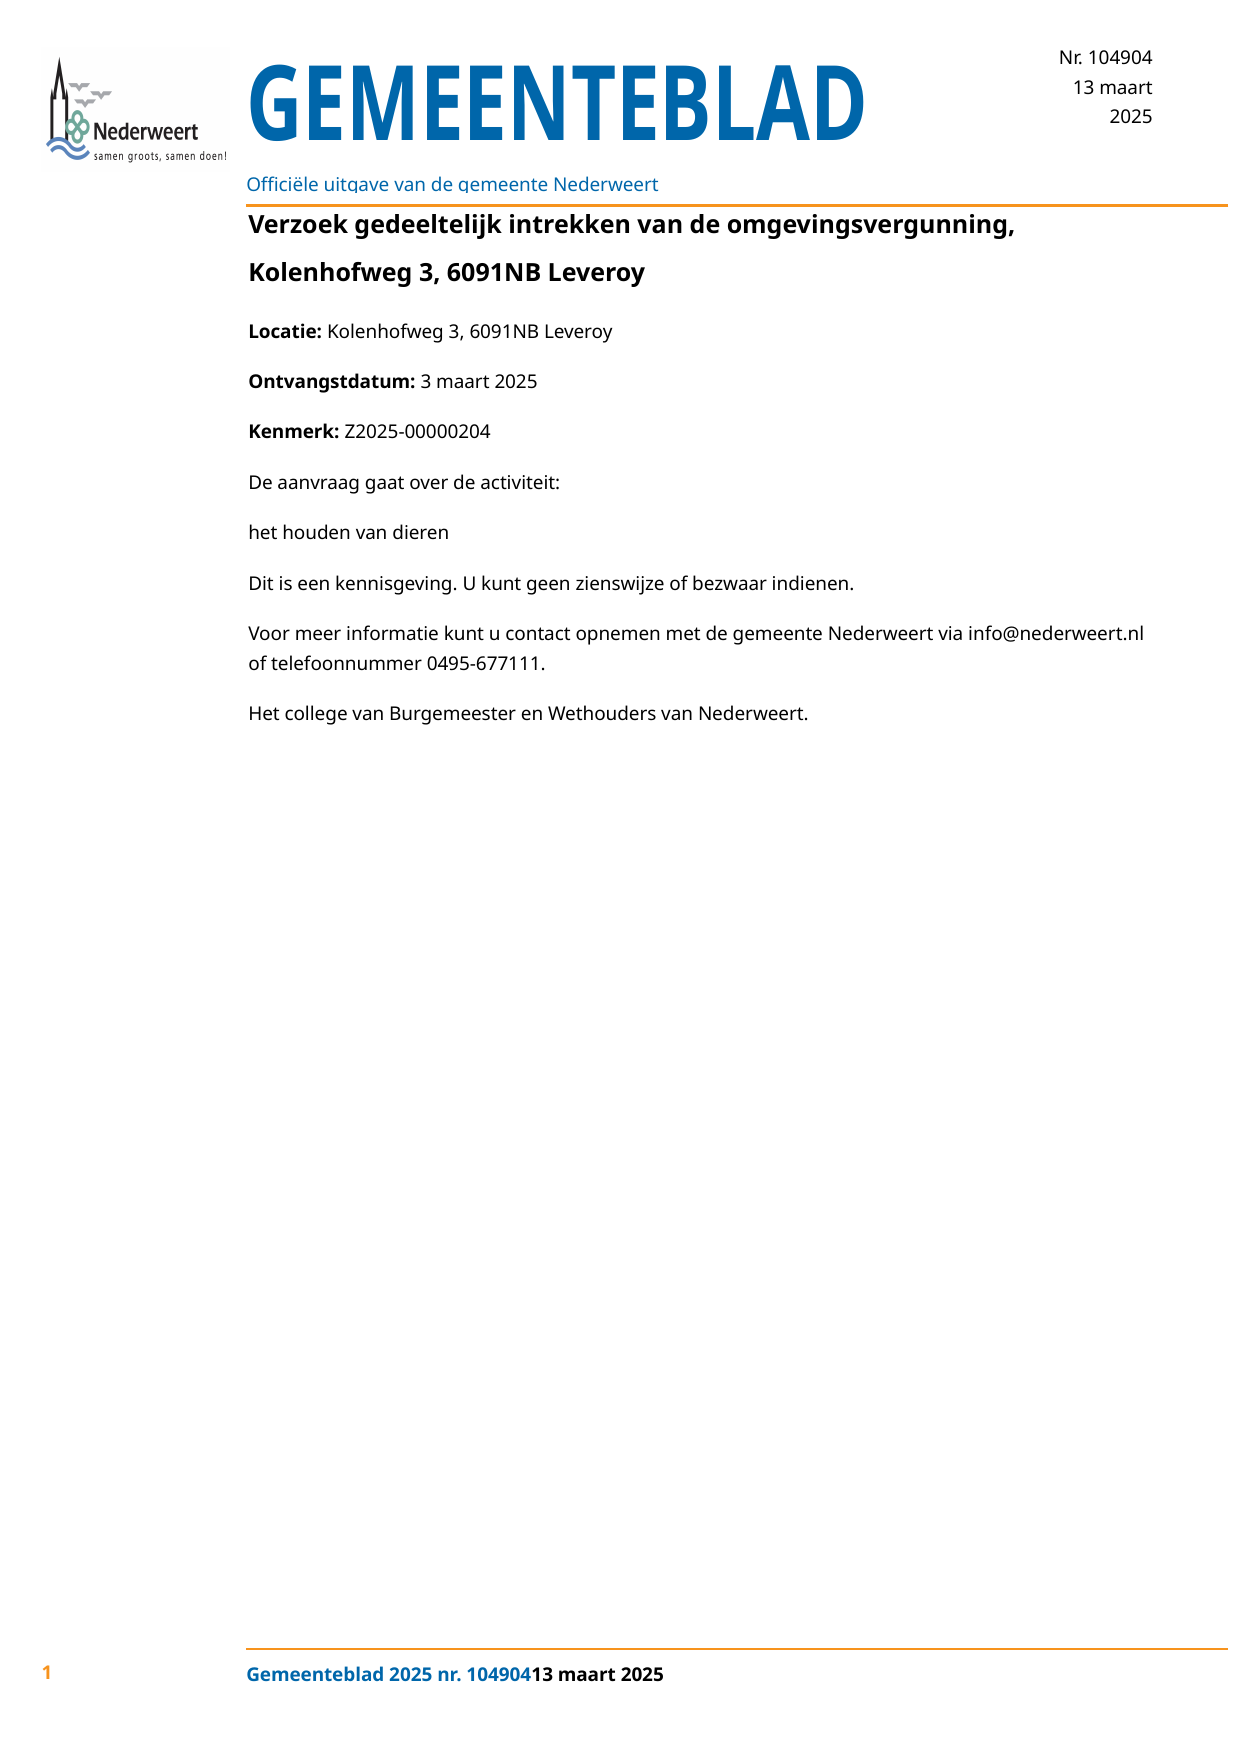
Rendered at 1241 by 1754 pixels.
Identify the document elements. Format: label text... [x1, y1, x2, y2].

text Het college van Burgemeester en Wethouders van Nederweert. [248, 700, 1152, 726]
text Locatie: Kolenhofweg 3, 6091NB Leveroy [248, 318, 1152, 344]
text Kenmerk: Z2025-00000204 [248, 419, 1152, 444]
text Verzoek gedeeltelijk intrekken van de omgevingsvergunning, Kolenhofweg 3, 6091NB Leveroy [248, 207, 1152, 288]
picture [41, 47, 231, 172]
text het houden van dieren [248, 519, 1152, 545]
text De aanvraag gaat over de activiteit: [248, 469, 1152, 495]
text Ontvangstdatum: 3 maart 2025 [248, 368, 1152, 394]
text Voor meer informatie kunt u contact opnemen met de gemeente Nederweert via info@nederweert.nl of telefoonnummer 0495-677111. [248, 620, 1152, 676]
text Dit is een kennisgeving. U kunt geen zienswijze of bezwaar indienen. [248, 570, 1152, 596]
